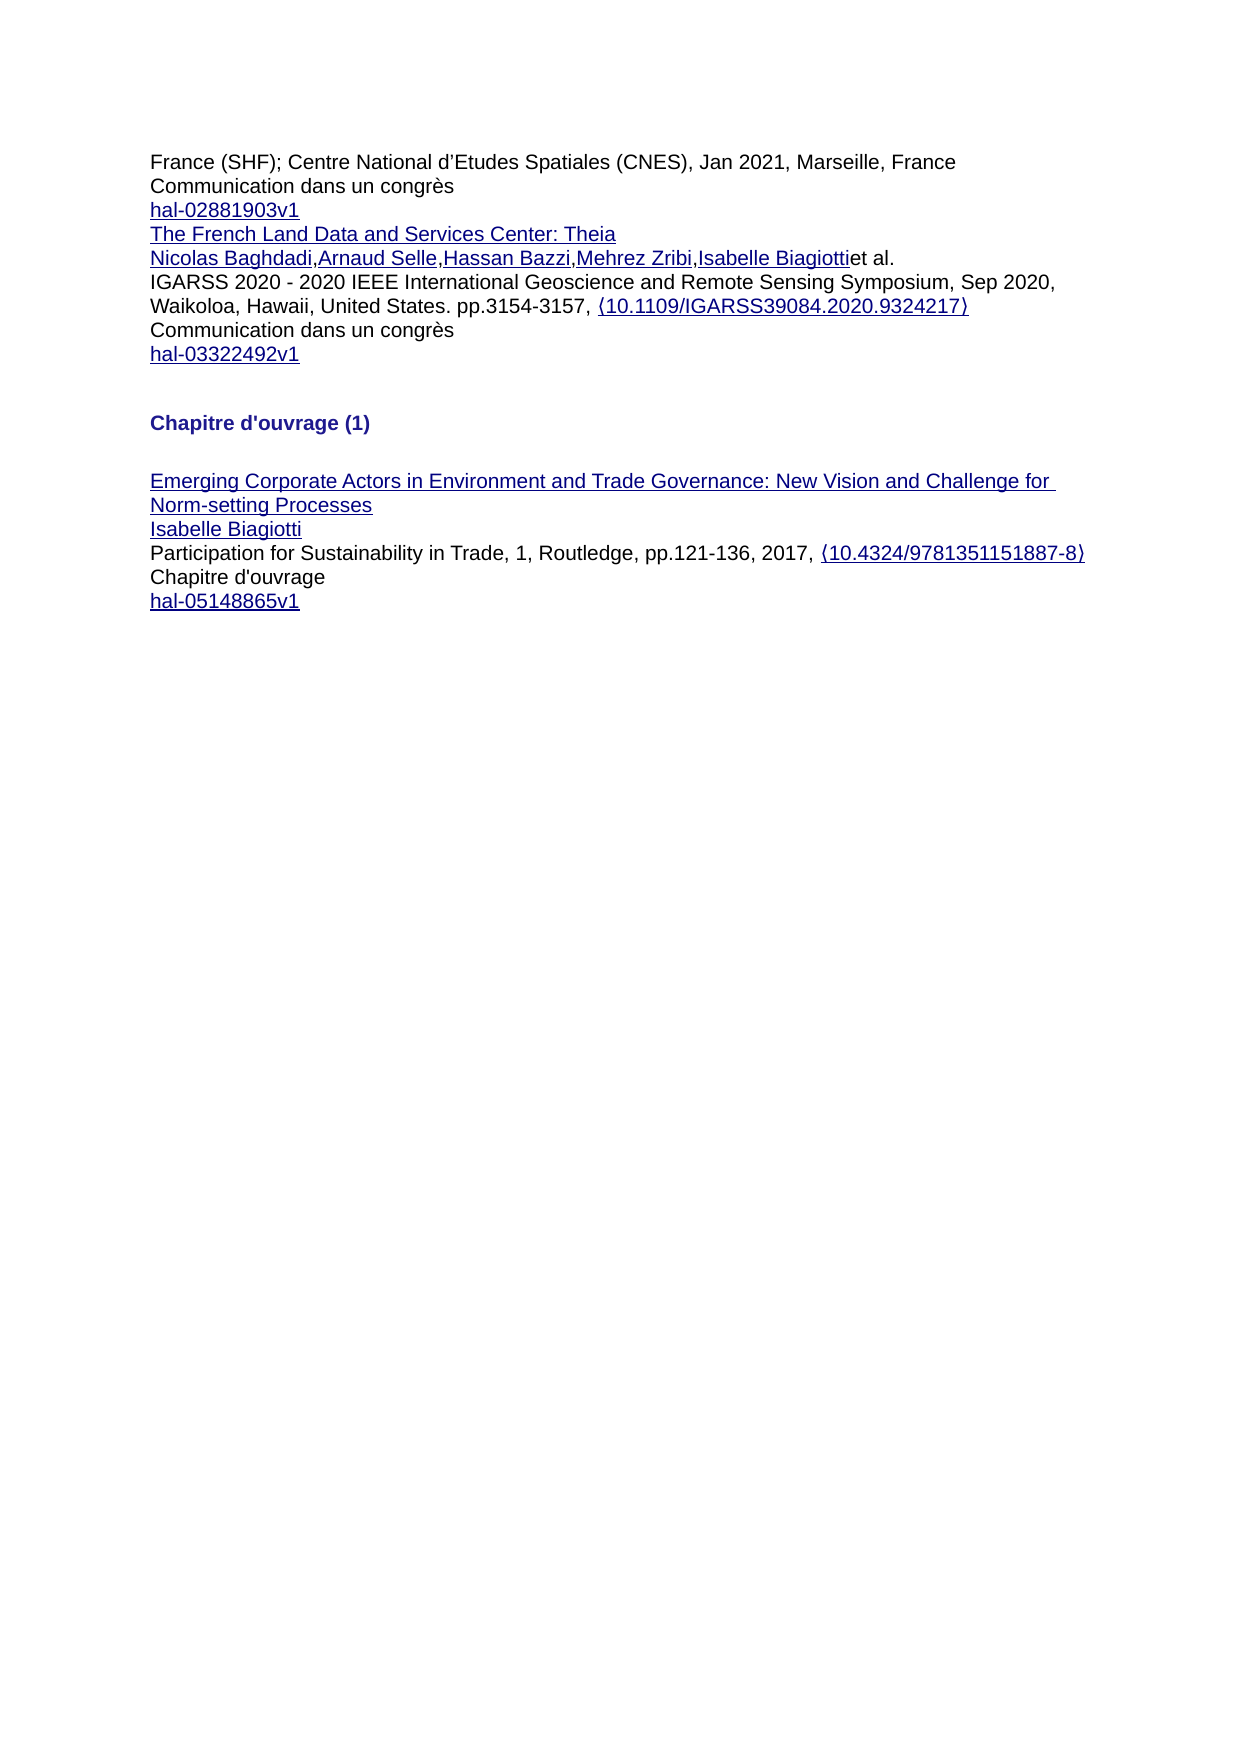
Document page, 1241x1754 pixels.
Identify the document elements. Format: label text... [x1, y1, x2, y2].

table_header Le Pôle Thématique National des Surfaces Continentales Theia Nicolas Baghdadi,Arnaud Selle,Isabelle Biagiotti La télédétection et les données aériennes au service de l’eau, Société Société Hydrotechnique de France (SHF); Centre National d’Etudes Spatiales (CNES), Jan 2021, Marseille, France Communication dans un congrès hal-02881903v1 [150, 150, 1090, 222]
table_header Emerging Corporate Actors in Environment and Trade Governance: New Vision and Challenge for Norm-setting Processes Isabelle Biagiotti Participation for Sustainability in Trade, 1, Routledge, pp.121-136, 2017, ⟨10.4324/9781351151887-8⟩ Chapitre d'ouvrage hal-05148865v1 [150, 469, 1090, 612]
subtitle Chapitre d'ouvrage (1) [150, 410, 1090, 434]
table_cell The French Land Data and Services Center: Theia Nicolas Baghdadi,Arnaud Selle,Hassan Bazzi,Mehrez Zribi,Isabelle Biagiottiet al. IGARSS 2020 - 2020 IEEE International Geoscience and Remote Sensing Symposium, Sep 2020, Waikoloa, Hawaii, United States. pp.3154-3157, ⟨10.1109/IGARSS39084.2020.9324217⟩ Communication dans un congrès hal-03322492v1 [150, 222, 1090, 366]
